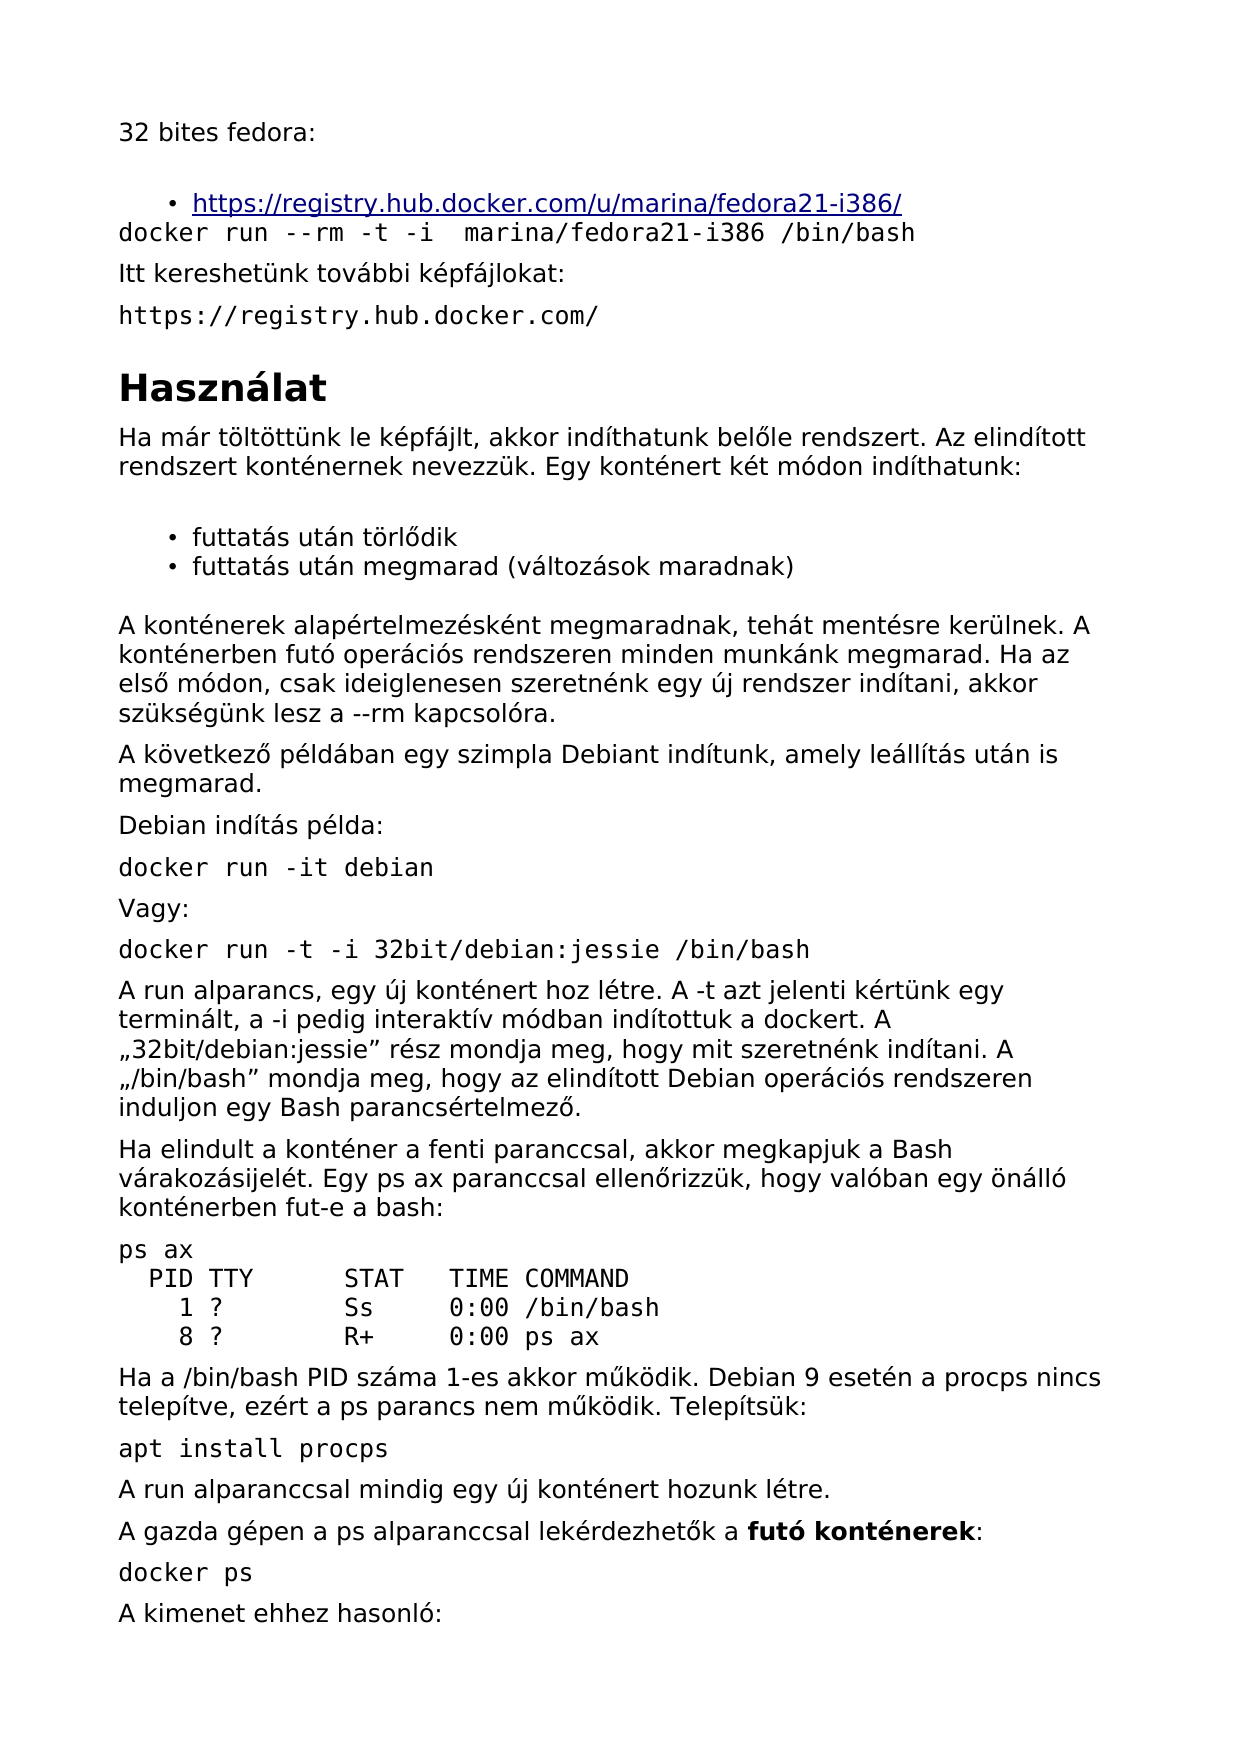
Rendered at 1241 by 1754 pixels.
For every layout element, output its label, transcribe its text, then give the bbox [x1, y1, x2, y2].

text Vagy: [118, 894, 1122, 923]
list https://registry.hub.docker.com/u/marina/fedora21-i386/ [177, 189, 1122, 218]
text Ha a /bin/bash PID száma 1-es akkor működik. Debian 9 esetén a procps nincs telepítve, ezért a ps parancs nem működik. Telepítsük: [118, 1363, 1122, 1422]
text A következő példában egy szimpla Debiant indítunk, amely leállítás után is megmarad. [118, 740, 1122, 799]
text A kimenet ehhez hasonló: [118, 1599, 1122, 1628]
text A konténerek alapértelmezésként megmaradnak, tehát mentésre kerülnek. A konténerben futó operációs rendszeren minden munkánk megmarad. Ha az első módon, csak ideiglenesen szeretnénk egy új rendszer indítani, akkor szükségünk lesz a --rm kapcsolóra. [118, 611, 1122, 728]
subtitle Használat [118, 367, 1122, 411]
text A gazda gépen a ps alparanccsal lekérdezhetők a futó konténerek: [118, 1517, 1122, 1546]
text ps ax PID TTY STAT TIME COMMAND 1 ? Ss 0:00 /bin/bash 8 ? R+ 0:00 ps ax [118, 1235, 1122, 1351]
text Debian indítás példa: [118, 811, 1122, 840]
text apt install procps [118, 1434, 1122, 1463]
text A run alparancs, egy új konténert hoz létre. A -t azt jelenti kértünk egy terminált, a -i pedig interaktív módban indítottuk a dockert. A „32bit/debian:jessie” rész mondja meg, hogy mit szeretnénk indítani. A „/bin/bash” mondja meg, hogy az elindított Debian operációs rendszeren induljon egy Bash parancsértelmező. [118, 976, 1122, 1122]
list futtatás után megmarad (változások maradnak) [177, 553, 1122, 582]
text docker run --rm -t -i marina/fedora21-i386 /bin/bash [118, 218, 1122, 248]
text A run alparanccsal mindig egy új konténert hozunk létre. [118, 1475, 1122, 1504]
text Itt kereshetünk további képfájlokat: [118, 259, 1122, 288]
text docker run -it debian [118, 853, 1122, 882]
text Ha már töltöttünk le képfájlt, akkor indíthatunk belőle rendszert. Az elindított rendszert konténernek nevezzük. Egy konténert két módon indíthatunk: [118, 423, 1122, 481]
text Ha elindult a konténer a fenti paranccsal, akkor megkapjuk a Bash várakozásijelét. Egy ps ax paranccsal ellenőrizzük, hogy valóban egy önálló konténerben fut-e a bash: [118, 1135, 1122, 1222]
text docker run -t -i 32bit/debian:jessie /bin/bash [118, 936, 1122, 965]
text https://registry.hub.docker.com/ [118, 301, 1122, 330]
list futtatás után törlődik [177, 523, 1122, 553]
text 32 bites fedora: [118, 118, 1122, 147]
text docker ps [118, 1558, 1122, 1587]
